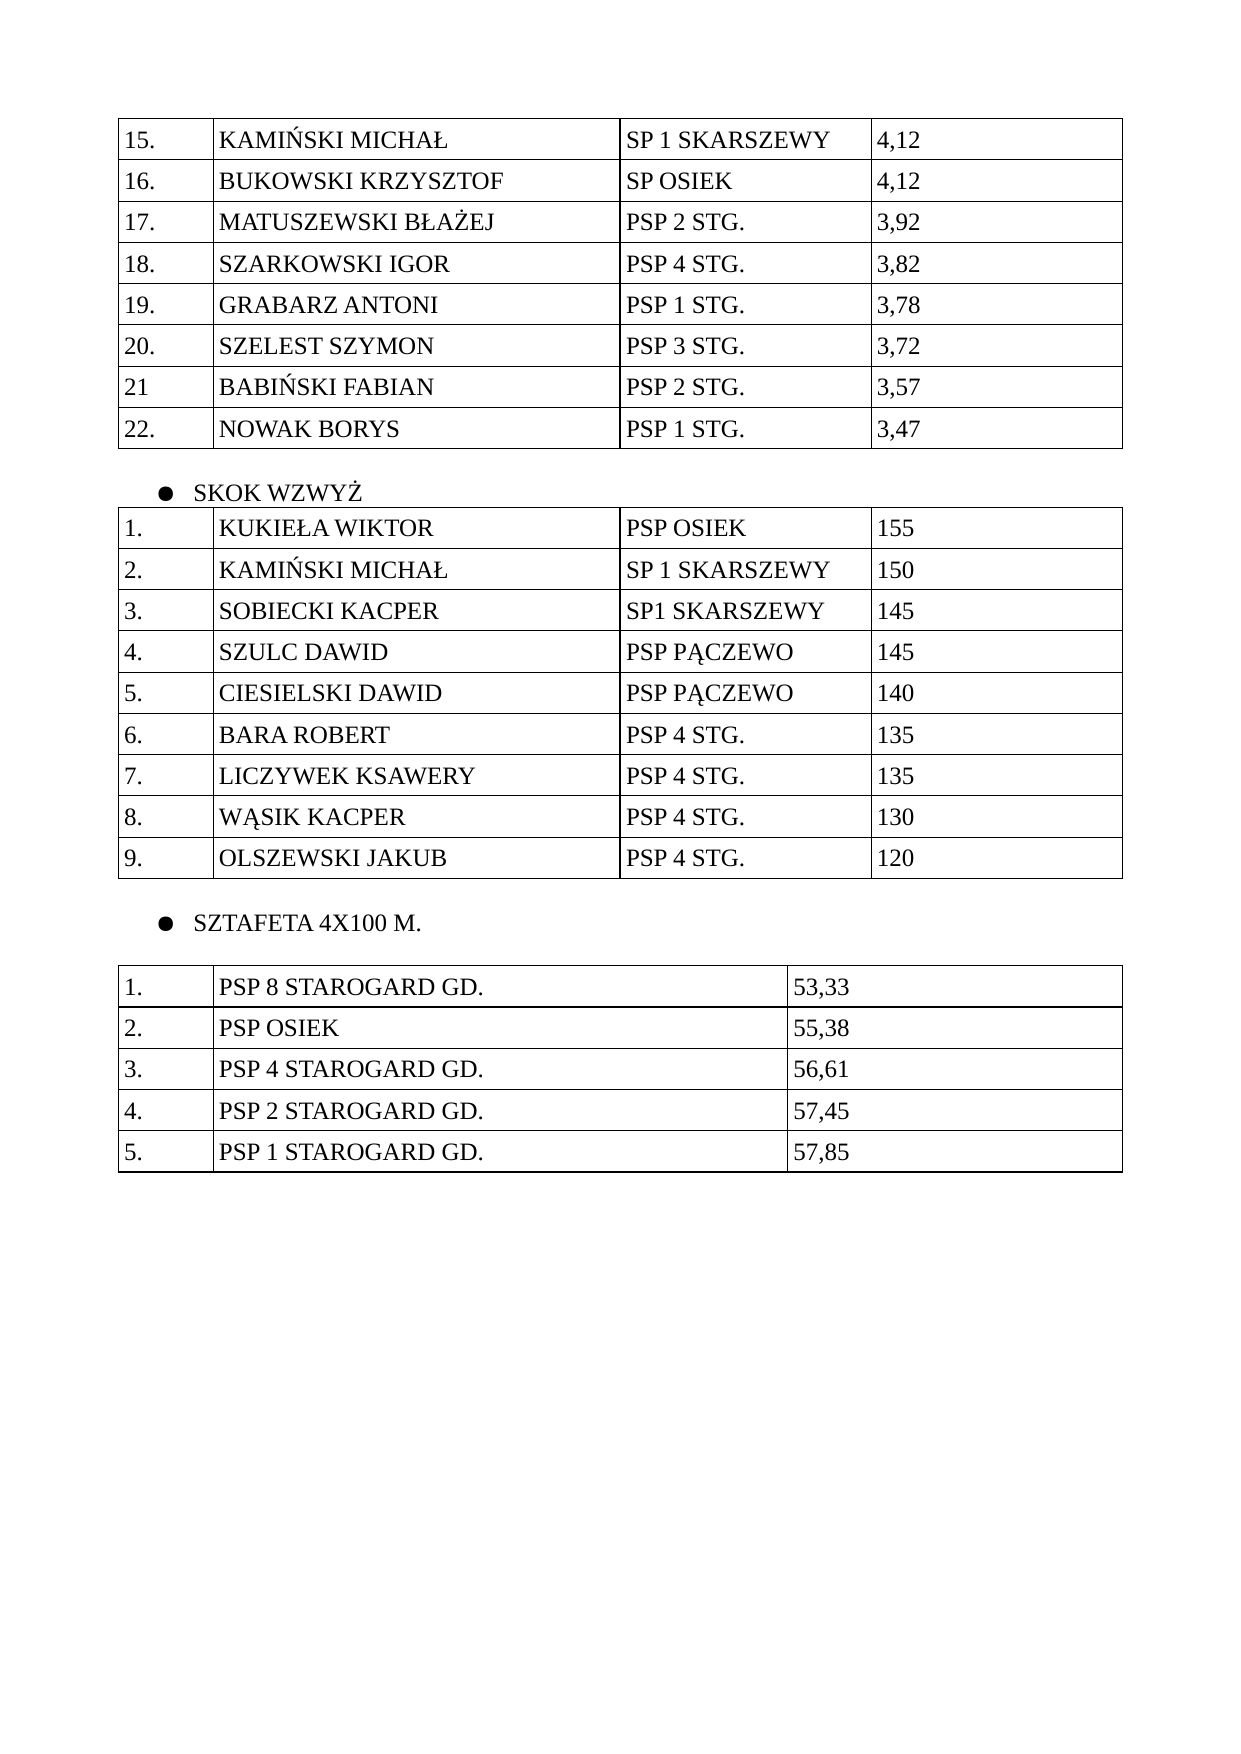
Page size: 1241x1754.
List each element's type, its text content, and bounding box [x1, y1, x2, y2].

table_cell PSP 1 STG. [621, 284, 871, 324]
table_cell 3,92 [872, 202, 1122, 242]
table_header 155 [872, 508, 1122, 548]
table_cell 145 [872, 631, 1122, 672]
table_cell BABIŃSKI FABIAN [214, 367, 619, 407]
table_cell 3,82 [872, 243, 1122, 283]
table_cell 3,57 [872, 367, 1122, 407]
table_cell PSP 4 STG. [621, 714, 871, 754]
table_cell PSP 4 STG. [621, 243, 871, 283]
table_cell PSP OSIEK [214, 1008, 787, 1048]
table_cell WĄSIK KACPER [214, 796, 619, 837]
table_cell 7. [119, 755, 213, 795]
table_cell PSP 1 STAROGARD GD. [214, 1131, 787, 1171]
table_cell 5. [119, 1131, 213, 1171]
table_cell 20. [119, 325, 213, 366]
table_cell SP 1 SKARSZEWY [621, 119, 871, 159]
table_cell 57,45 [788, 1090, 1122, 1130]
table_cell NOWAK BORYS [214, 408, 619, 448]
table_cell 3. [119, 1049, 213, 1089]
table_cell PSP 2 STG. [621, 367, 871, 407]
table_cell SOBIECKI KACPER [214, 590, 619, 630]
table_cell 4,12 [872, 160, 1122, 201]
table_cell SZELEST SZYMON [214, 325, 619, 366]
table_cell MATUSZEWSKI BŁAŻEJ [214, 202, 619, 242]
table_cell 5. [119, 673, 213, 713]
table_cell 120 [872, 838, 1122, 878]
table_cell 4,12 [872, 119, 1122, 159]
table_cell 21 [119, 367, 213, 407]
table_cell 17. [119, 202, 213, 242]
table_cell 3. [119, 590, 213, 630]
table_cell 19. [119, 284, 213, 324]
table_cell PSP 3 STG. [621, 325, 871, 366]
table_cell 16. [119, 160, 213, 201]
table_cell 8. [119, 796, 213, 837]
table_cell PSP 2 STAROGARD GD. [214, 1090, 787, 1130]
table_cell 135 [872, 755, 1122, 795]
table_cell PSP 1 STG. [621, 408, 871, 448]
table_cell BUKOWSKI KRZYSZTOF [214, 160, 619, 201]
table_cell 18. [119, 243, 213, 283]
table_cell PSP PĄCZEWO [621, 631, 871, 672]
table_cell KAMIŃSKI MICHAŁ [214, 119, 619, 159]
table_header KUKIEŁA WIKTOR [214, 508, 619, 548]
table_cell SP1 SKARSZEWY [621, 590, 871, 630]
table_cell PSP 4 STAROGARD GD. [214, 1049, 787, 1089]
table_cell SP 1 SKARSZEWY [621, 549, 871, 589]
table_cell PSP 4 STG. [621, 838, 871, 878]
table_cell 55,38 [788, 1008, 1122, 1048]
table_cell 22. [119, 408, 213, 448]
table_cell 150 [872, 549, 1122, 589]
table_header PSP OSIEK [621, 508, 871, 548]
table_cell GRABARZ ANTONI [214, 284, 619, 324]
table_header 1. [119, 966, 213, 1006]
table_cell 6. [119, 714, 213, 754]
table_cell 4. [119, 631, 213, 672]
table_cell 130 [872, 796, 1122, 837]
table_header PSP 8 STAROGARD GD. [214, 966, 787, 1006]
table_cell 2. [119, 549, 213, 589]
table_cell 3,72 [872, 325, 1122, 366]
table_cell 3,78 [872, 284, 1122, 324]
table_cell OLSZEWSKI JAKUB [214, 838, 619, 878]
table_cell KAMIŃSKI MICHAŁ [214, 549, 619, 589]
table_cell SZULC DAWID [214, 631, 619, 672]
table_header 1. [119, 508, 213, 548]
table_header 53,33 [788, 966, 1122, 1006]
table_cell SP OSIEK [621, 160, 871, 201]
table_cell PSP PĄCZEWO [621, 673, 871, 713]
table_cell SZARKOWSKI IGOR [214, 243, 619, 283]
table_cell 135 [872, 714, 1122, 754]
table_cell CIESIELSKI DAWID [214, 673, 619, 713]
table_cell 4. [119, 1090, 213, 1130]
table_cell 9. [119, 838, 213, 878]
table_cell 140 [872, 673, 1122, 713]
table_cell BARA ROBERT [214, 714, 619, 754]
table_cell PSP 4 STG. [621, 796, 871, 837]
list SKOK WZWYŻ [156, 478, 1122, 507]
table_cell LICZYWEK KSAWERY [214, 755, 619, 795]
list SZTAFETA 4X100 M. [156, 908, 1122, 936]
table_cell 15. [119, 119, 213, 159]
table_cell 56,61 [788, 1049, 1122, 1089]
table_cell 57,85 [788, 1131, 1122, 1171]
table_cell PSP 2 STG. [621, 202, 871, 242]
table_cell 145 [872, 590, 1122, 630]
table_cell PSP 4 STG. [621, 755, 871, 795]
table_cell 2. [119, 1008, 213, 1048]
table_cell 3,47 [872, 408, 1122, 448]
